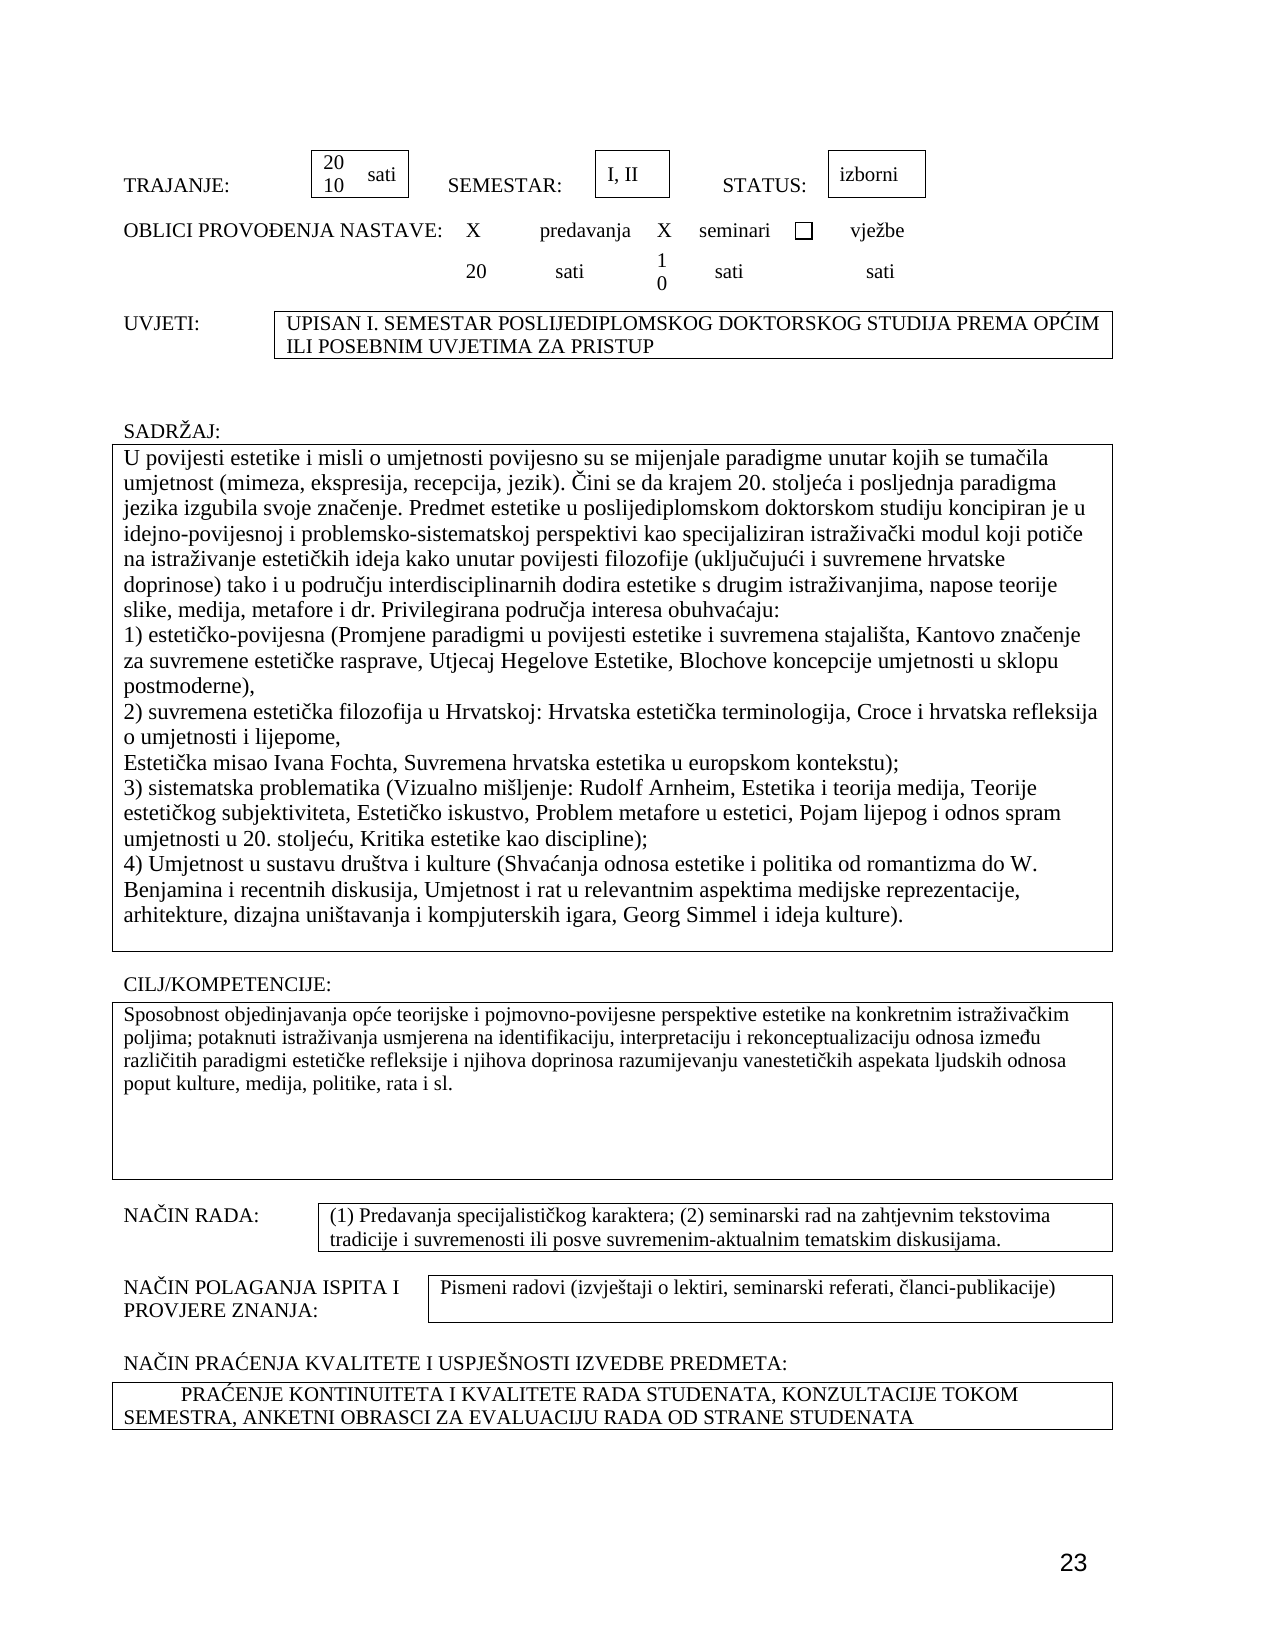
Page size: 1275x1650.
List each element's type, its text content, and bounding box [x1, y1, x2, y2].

table_cell CILJ/KOMPETENCIJE: [112, 966, 1112, 1002]
table_cell [1112, 966, 1137, 1002]
table_cell [1113, 444, 1137, 951]
table_cell seminari [688, 213, 782, 249]
table_cell [112, 249, 312, 295]
table_cell sati [356, 151, 408, 197]
table_cell Pismeni radovi (izvještaji o lektiri, seminarski referati, članci-publikacije) [429, 1276, 1112, 1322]
table_cell [112, 197, 1112, 213]
table_cell SEMESTAR: [436, 150, 595, 197]
table_cell [1112, 150, 1137, 197]
table_cell [1113, 1275, 1137, 1322]
table_cell [1112, 951, 1137, 966]
table_cell I, II [596, 151, 669, 197]
table_cell [1112, 1179, 1137, 1203]
table_cell [112, 358, 1112, 374]
table_cell [670, 150, 711, 197]
table_cell [312, 249, 454, 295]
table_cell [1112, 1322, 1137, 1346]
table_cell sati [528, 249, 645, 295]
table_cell [1112, 374, 1137, 443]
table_cell NAČIN POLAGANJA ISPITA I PROVJERE ZNANJA: [112, 1275, 428, 1322]
table_cell [1112, 295, 1137, 311]
table_cell predavanja [528, 213, 645, 249]
table_cell STATUS: [711, 150, 828, 197]
table_cell TRAJANJE: [112, 150, 311, 197]
table_cell [1112, 213, 1137, 249]
table_cell [409, 150, 436, 197]
table_cell [112, 1251, 1112, 1275]
table_cell X [454, 213, 528, 249]
table_cell [783, 213, 839, 249]
table_cell 20 [454, 249, 528, 295]
table_cell [112, 1180, 1112, 1203]
table_cell [1113, 1203, 1137, 1251]
table_cell X [645, 213, 688, 249]
table_cell izborni [829, 151, 925, 197]
table_cell NAČIN RADA: [112, 1203, 318, 1251]
table_cell [917, 249, 1112, 295]
table_cell sati [688, 249, 782, 295]
table_cell NAČIN PRAĆENJA KVALITETE I USPJEŠNOSTI IZVEDBE PREDMETA: [112, 1346, 1112, 1382]
table_cell [296, 374, 1112, 443]
table_cell [1112, 1251, 1137, 1275]
table_cell OBLICI PROVOĐENJA NASTAVE: [112, 213, 454, 249]
table_cell sati [839, 249, 917, 295]
table_cell [1113, 1382, 1137, 1429]
table_cell Sposobnost objedinjavanja opće teorijske i pojmovno-povijesne perspektive estetike na konkretnim istraživačkim poljima; potaknuti istraživanja usmjerena na identifikaciju, interpretaciju i rekonceptualizaciju odnosa između različitih paradigmi estetičke refleksije i njihova doprinosa razumijevanju vanestetičkih aspekata ljudskih odnosa poput kulture, medija, politike, rata i sl. [113, 1003, 1112, 1179]
table_cell [112, 295, 1112, 311]
table_cell U povijesti estetike i misli o umjetnosti povijesno su se mijenjale paradigme unutar kojih se tumačila umjetnost (mimeza, ekspresija, recepcija, jezik). Čini se da krajem 20. stoljeća i posljednja paradigma jezika izgubila svoje značenje. Predmet estetike u poslijediplomskom doktorskom studiju koncipiran je u idejno-povijesnoj i problemsko-sistematskoj perspektivi kao specijaliziran istraživački modul koji potiče na istraživanje estetičkih ideja kako unutar povijesti filozofije (uključujući i suvremene hrvatske doprinose) tako i u području interdisciplinarnih dodira estetike s drugim istraživanjima, napose teorije slike, medija, metafore i dr. Privilegirana područja interesa obuhvaćaju: 1) estetičko-povijesna (Promjene paradigmi u povijesti estetike i suvremena stajališta, Kantovo značenje za suvremene estetičke rasprave, Utjecaj Hegelove Estetike, Blochove koncepcije umjetnosti u sklopu postmoderne), 2) suvremena estetička filozofija u Hrvatskoj: Hrvatska estetička terminologija, Croce i hrvatska refleksija o umjetnosti i lijepome, Estetička misao Ivana Fochta, Suvremena hrvatska estetika u europskom kontekstu); 3) sistematska problematika (Vizualno mišljenje: Rudolf Arnheim, Estetika i teorija medija, Teorije estetičkog subjektiviteta, Estetičko iskustvo, Problem metafore u estetici, Pojam lijepog i odnos spram umjetnosti u 20. stoljeću, Kritika estetike kao discipline); 4) Umjetnost u sustavu društva i kulture (Shvaćanja odnosa estetike i politika od romantizma do W. Benjamina i recentnih diskusija, Umjetnost i rat u relevantnim aspektima medijske reprezentacije, arhitekture, dizajna uništavanja i kompjuterskih igara, Georg Simmel i ideja kulture). [113, 445, 1112, 951]
table_cell [1113, 1002, 1137, 1179]
table_cell 10 [645, 249, 688, 295]
table_cell [1112, 197, 1137, 213]
table_cell SADRŽAJ: [112, 374, 296, 443]
table_cell [1113, 311, 1137, 358]
table_cell [1112, 1346, 1137, 1382]
table_cell PRAĆENJE KONTINUITETA I KVALITETE RADA STUDENATA, KONZULTACIJE TOKOM SEMESTRA, ANKETNI OBRASCI ZA EVALUACIJU RADA OD STRANE STUDENATA [113, 1383, 1112, 1429]
table_cell [112, 952, 1112, 966]
table_cell 20 10 [312, 151, 356, 197]
table_cell vježbe [839, 213, 917, 249]
table_cell [783, 249, 839, 295]
table_cell UPISAN I. SEMESTAR POSLIJEDIPLOMSKOG DOKTORSKOG STUDIJA PREMA OPĆIM ILI POSEBNIM UVJETIMA ZA PRISTUP [275, 312, 1112, 358]
table_cell UVJETI: [112, 311, 274, 358]
table_cell [1112, 249, 1137, 295]
table_cell (1) Predavanja specijalističkog karaktera; (2) seminarski rad na zahtjevnim tekstovima tradicije i suvremenosti ili posve suvremenim-aktualnim tematskim diskusijama. [319, 1204, 1112, 1251]
table_cell [1112, 358, 1137, 374]
table_cell [926, 150, 1112, 197]
table_cell [917, 213, 1112, 249]
table_cell [112, 1322, 1112, 1346]
